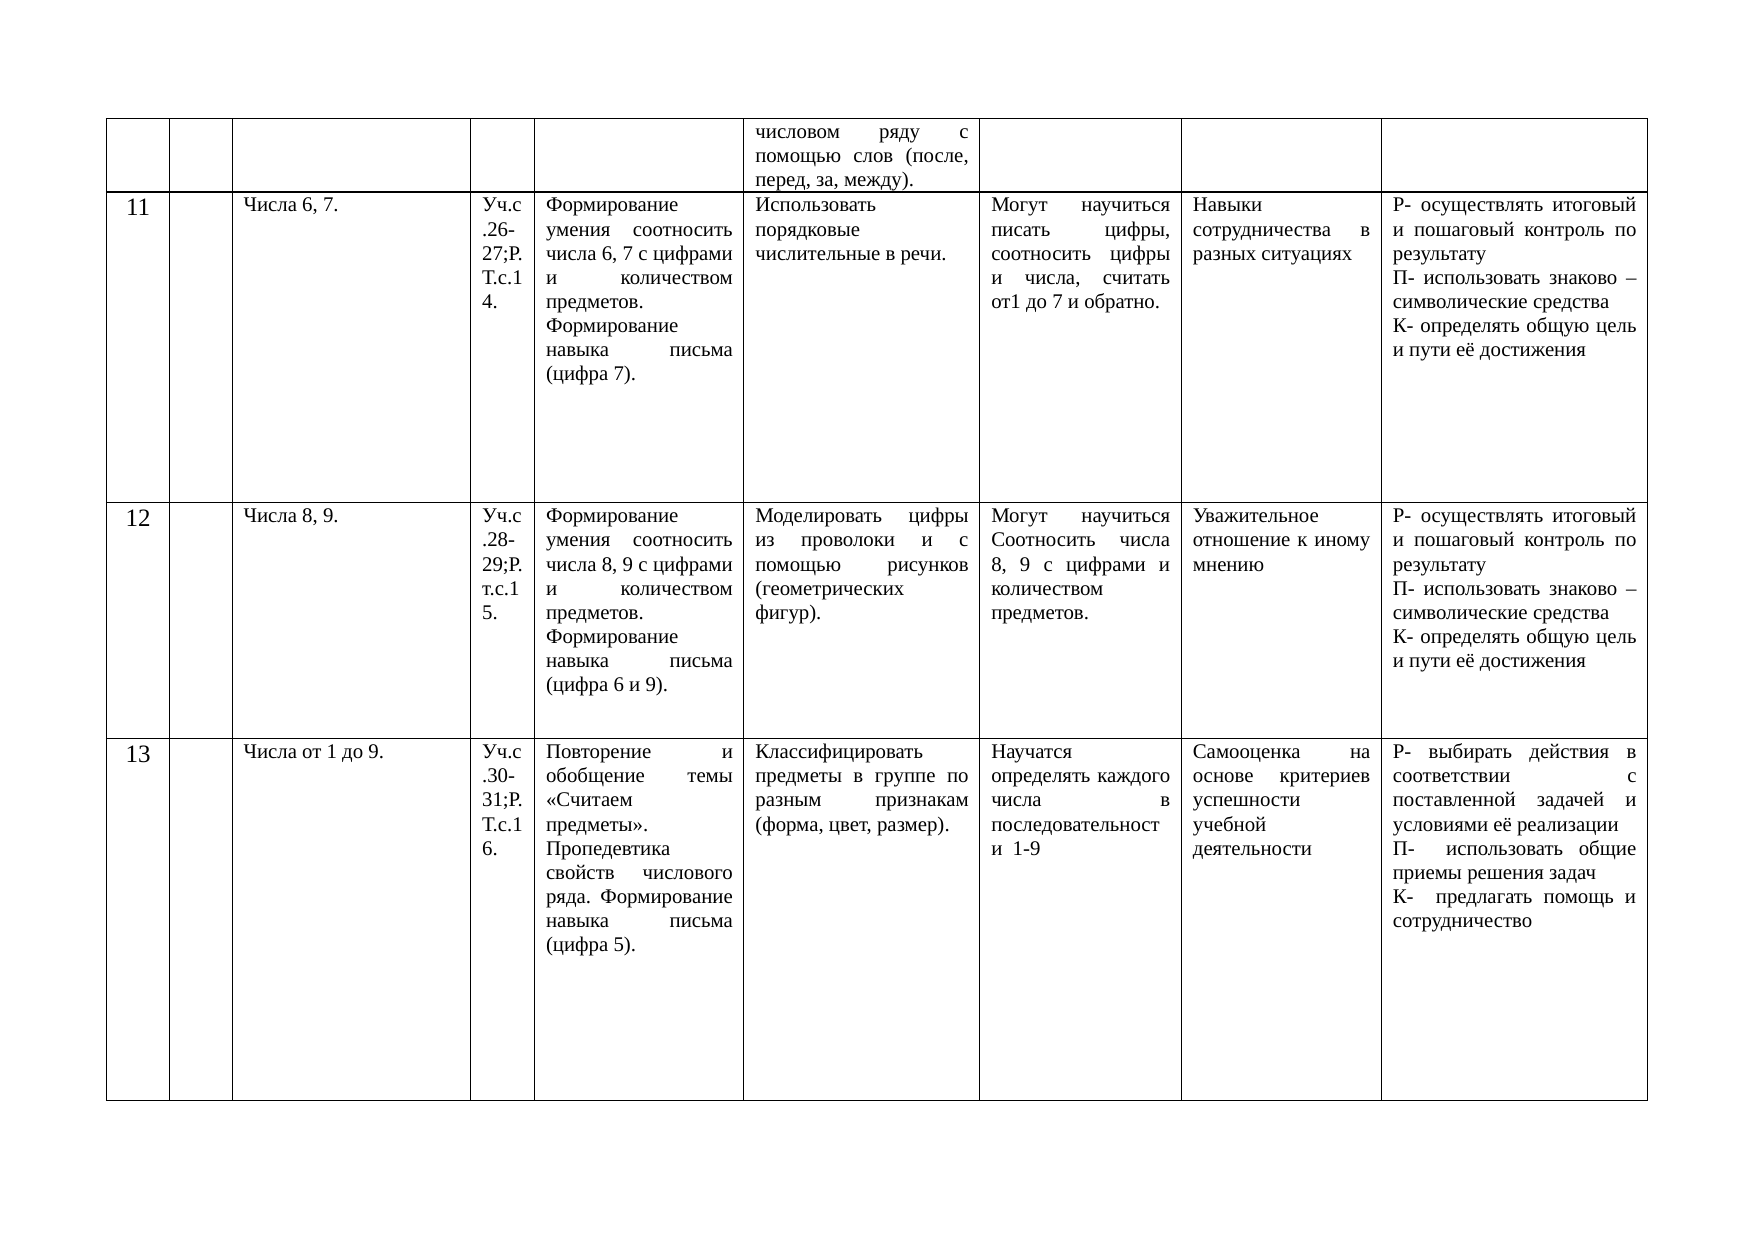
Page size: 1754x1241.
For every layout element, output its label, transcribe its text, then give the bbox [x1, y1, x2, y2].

table_cell Формирование умения соотносить числа 8, 9 с цифрами и количеством предметов. Формирование навыка письма (цифра 6 и 9). [535, 503, 743, 738]
table_cell Моделировать цифры из проволоки и с помощью рисунков (геометрических фигур). [744, 503, 979, 738]
table_cell Классифицировать предметы в группе по разным признакам (форма, цвет, размер). [744, 739, 979, 1100]
table_cell 12 [107, 503, 169, 738]
table_cell [107, 119, 169, 191]
table_cell Формирование умения соотносить числа 6, 7 с цифрами и количеством предметов. Формирование навыка письма (цифра 7). [535, 193, 743, 502]
table_cell Уч.с.26-27;Р.Т.с.14. [471, 193, 534, 502]
table_cell [170, 193, 232, 502]
table_cell [170, 739, 232, 1100]
table_cell числовом ряду с помощью слов (после, перед, за, между). [744, 119, 979, 191]
table_cell Могут научиться писать цифры, соотносить цифры и числа, считать от1 до 7 и обратно. [980, 193, 1181, 502]
table_cell [980, 119, 1181, 191]
table_cell [233, 119, 470, 191]
table_cell [170, 119, 232, 191]
table_cell [1382, 119, 1647, 191]
table_cell Повторение и обобщение темы «Считаем предметы». Пропедевтика свойств числового ряда. Формирование навыка письма (цифра 5). [535, 739, 743, 1100]
table_cell Р- осуществлять итоговый и пошаговый контроль по результату П- использовать знаково – символические средства К- определять общую цель и пути её достижения [1382, 503, 1647, 738]
table_cell Р- осуществлять итоговый и пошаговый контроль по результату П- использовать знаково – символические средства К- определять общую цель и пути её достижения [1382, 193, 1647, 502]
table_cell Уч.с.28-29;Р.т.с.15. [471, 503, 534, 738]
table_cell [1182, 119, 1381, 191]
table_cell Числа 6, 7. [233, 193, 470, 502]
table_cell Числа от 1 до 9. [233, 739, 470, 1100]
table_cell Уважительное отношение к иному мнению [1182, 503, 1381, 738]
table_cell Р- выбирать действия в соответствии с поставленной задачей и условиями её реализации П- использовать общие приемы решения задач К- предлагать помощь и сотрудничество [1382, 739, 1647, 1100]
table_cell Научатся определять каждого числа в последовательности 1-9 [980, 739, 1181, 1100]
table_cell Числа 8, 9. [233, 503, 470, 738]
table_cell [170, 503, 232, 738]
table_cell [535, 119, 743, 191]
table_cell 11 [107, 193, 169, 502]
table_cell Уч.с.30-31;Р.Т.с.16. [471, 739, 534, 1100]
table_cell Самооценка на основе критериев успешности учебной деятельности [1182, 739, 1381, 1100]
table_cell Использовать порядковые числительные в речи. [744, 193, 979, 502]
table_cell [471, 119, 534, 191]
table_cell 13 [107, 739, 169, 1100]
table_cell Навыки сотрудничества в разных ситуациях [1182, 193, 1381, 502]
table_cell Могут научиться Соотносить числа 8, 9 с цифрами и количеством предметов. [980, 503, 1181, 738]
